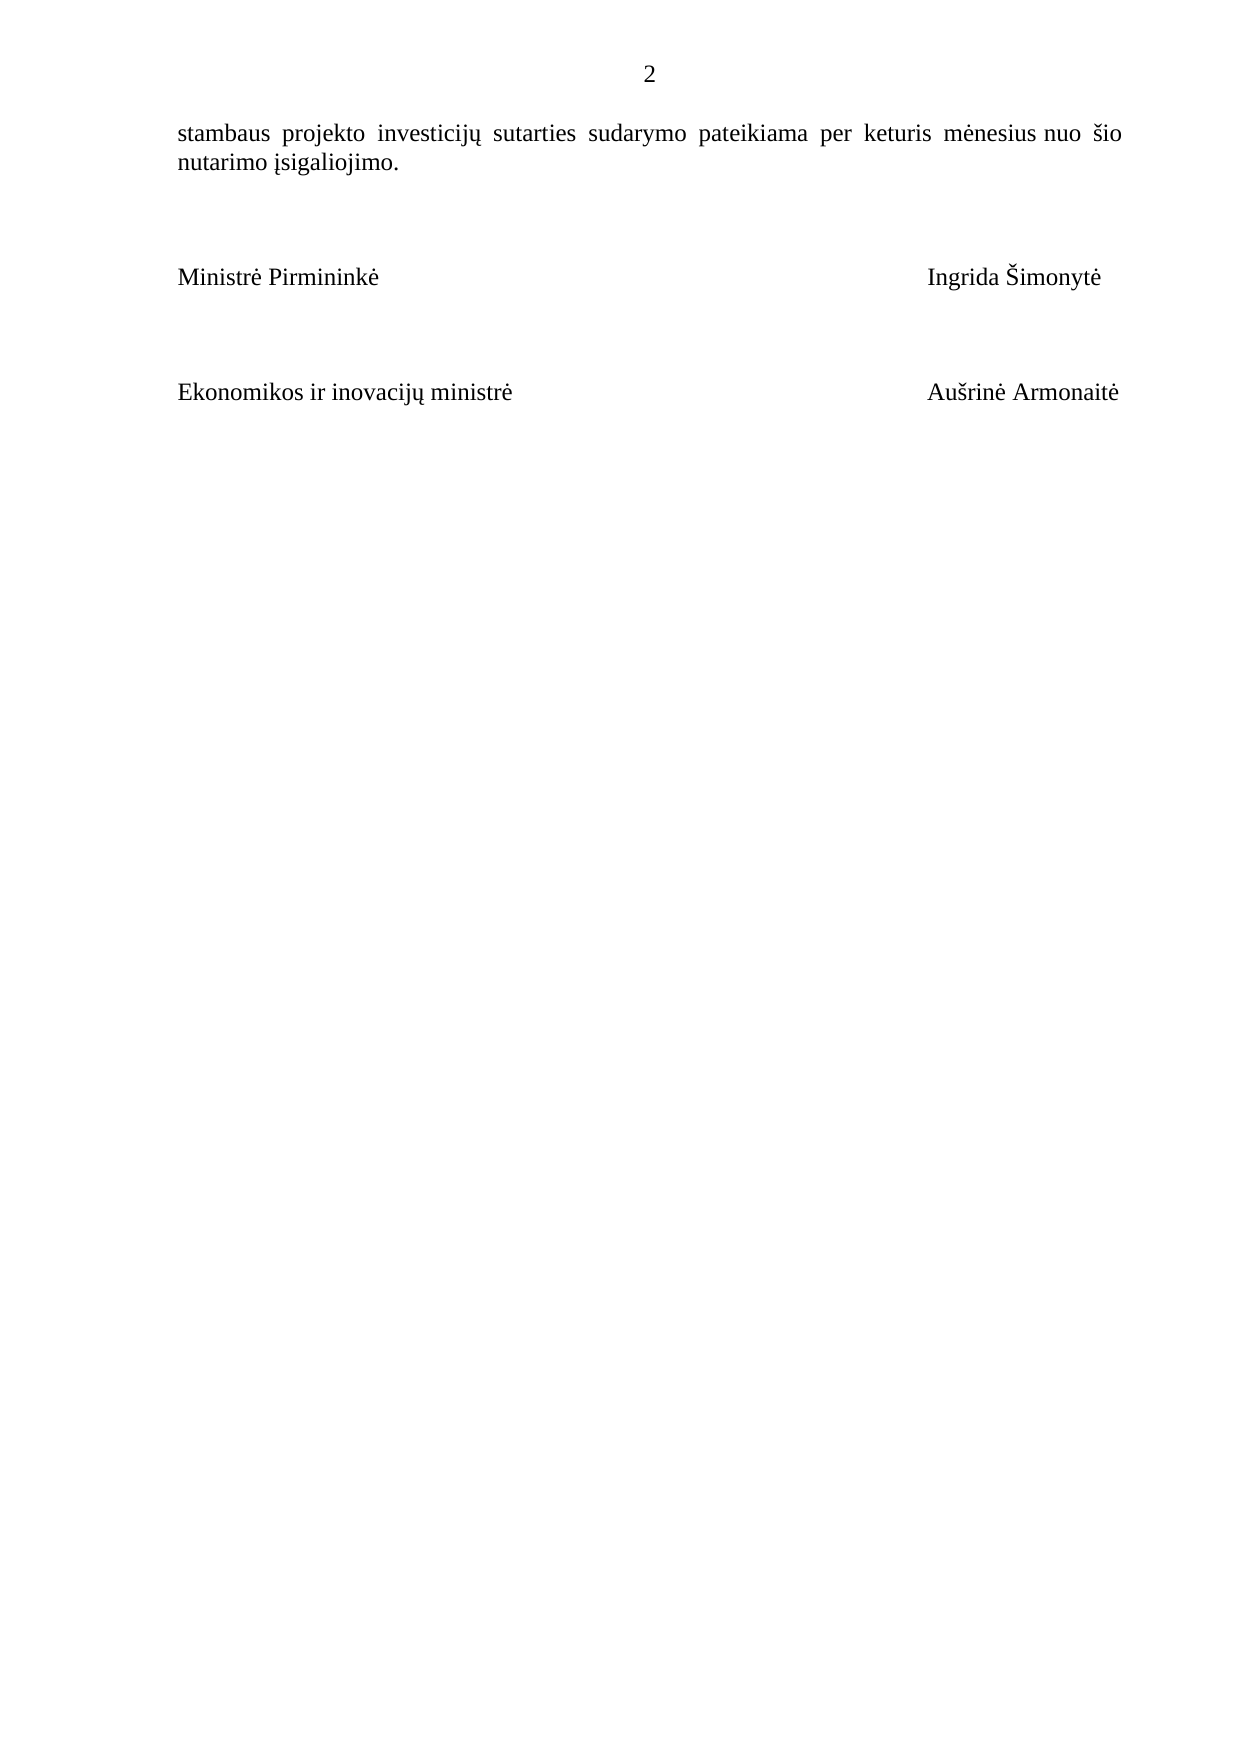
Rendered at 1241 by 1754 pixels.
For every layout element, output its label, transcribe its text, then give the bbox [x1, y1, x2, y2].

text Ekonomikos ir inovacijų ministrė Aušrinė Armonaitė [177, 377, 1122, 406]
text stambaus projekto investicijų sutarties sudarymo pateikiama per keturis mėnesius nuo šio nutarimo įsigaliojimo. [177, 118, 1122, 176]
text Ministrė Pirmininkė Ingrida Šimonytė [177, 262, 1122, 291]
